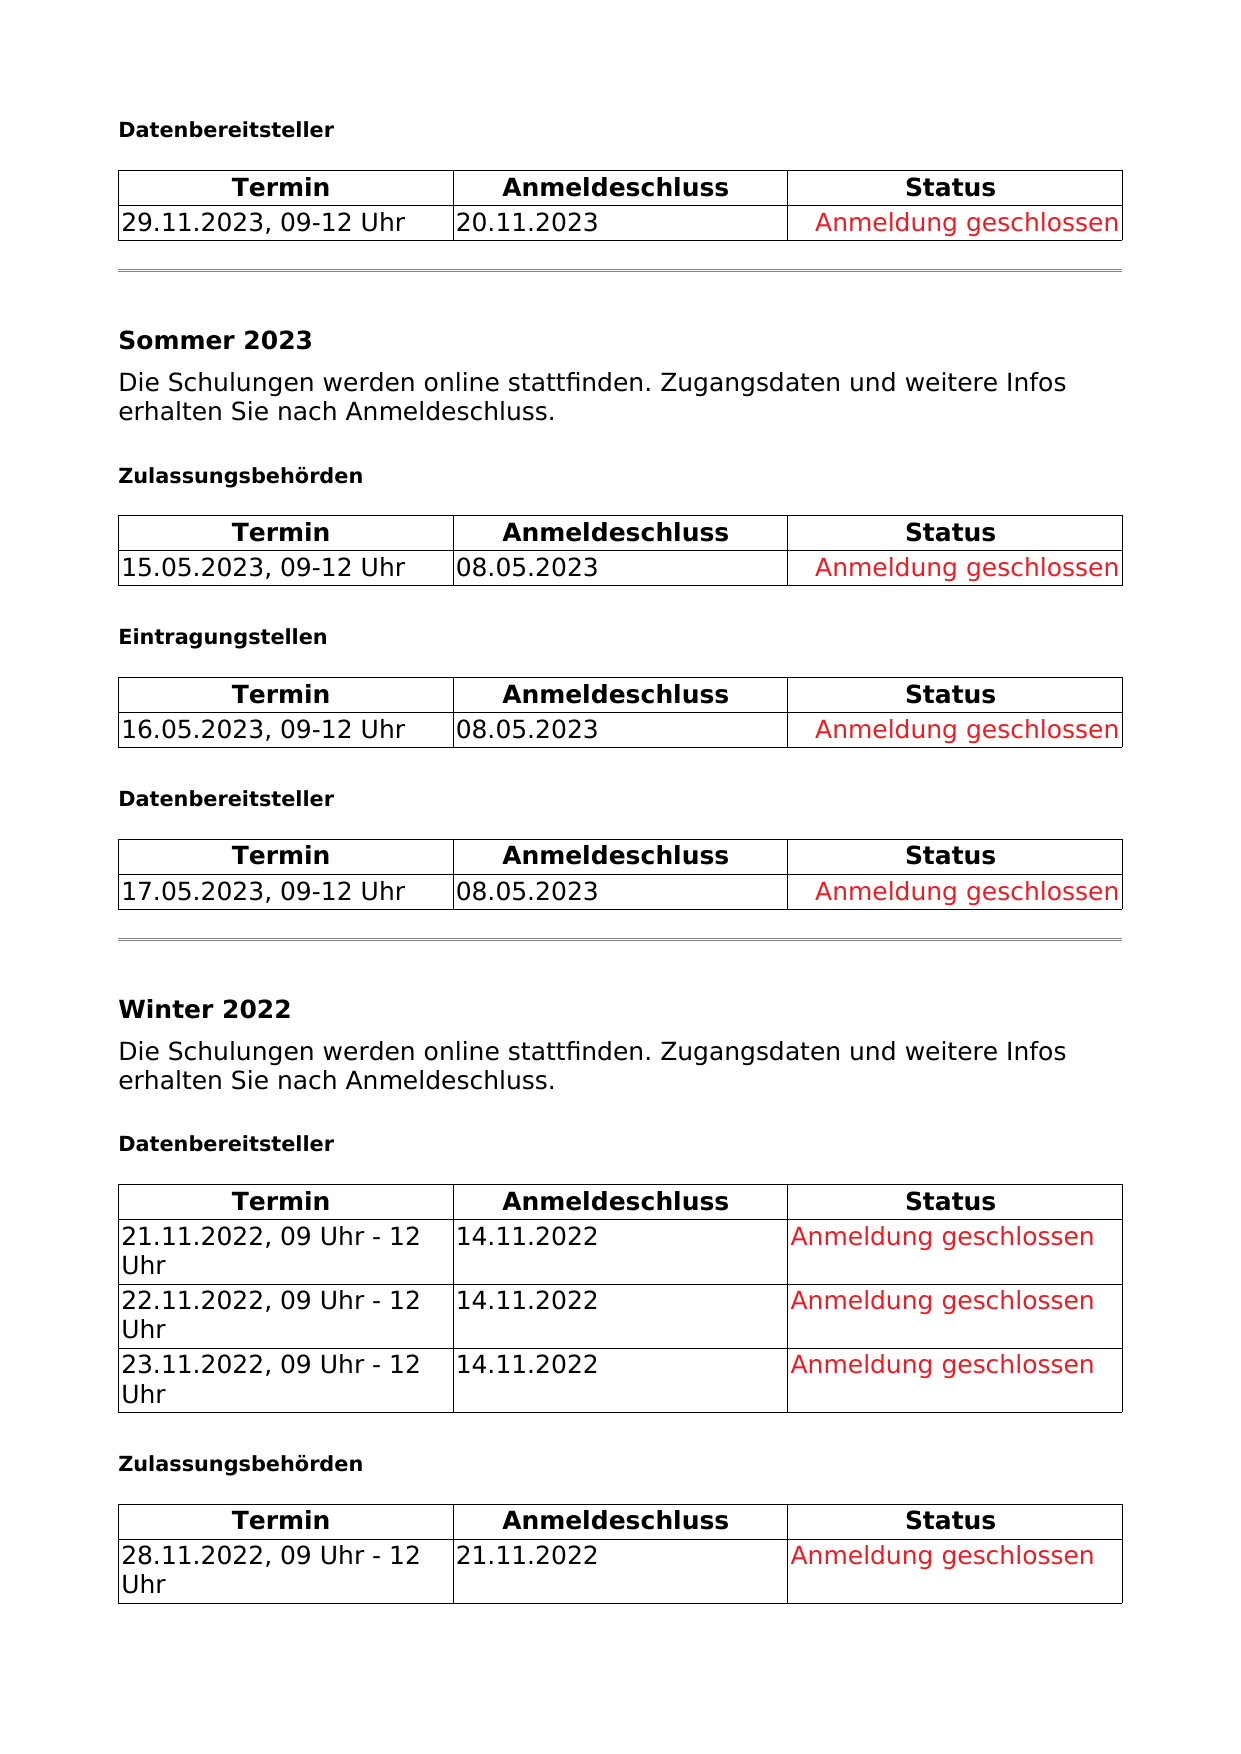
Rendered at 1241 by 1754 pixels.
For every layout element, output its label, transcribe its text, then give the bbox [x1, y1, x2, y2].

subtitle Eintragungstellen [118, 625, 1122, 649]
text Die Schulungen werden online stattfinden. Zugangsdaten und weitere Infos erhalten Sie nach Anmeldeschluss. [118, 1037, 1122, 1095]
table_header Termin [119, 171, 453, 205]
table_cell 29.11.2023, 09-12 Uhr [119, 206, 453, 240]
table_header Anmeldeschluss [454, 678, 787, 712]
table_cell Anmeldung geschlossen [788, 713, 1122, 747]
table_header Status [788, 516, 1122, 550]
table_cell 08.05.2023 [454, 713, 787, 747]
table_header Termin [119, 678, 453, 712]
table_header Anmeldeschluss [454, 1505, 787, 1538]
table_cell Anmeldung geschlossen [788, 1349, 1122, 1412]
table_cell 08.05.2023 [454, 551, 787, 585]
subtitle Zulassungsbehörden [118, 464, 1122, 488]
table_cell 17.05.2023, 09-12 Uhr [119, 875, 453, 909]
table_header Anmeldeschluss [454, 516, 787, 550]
table_cell 28.11.2022, 09 Uhr - 12 Uhr [119, 1540, 453, 1603]
table_cell 15.05.2023, 09-12 Uhr [119, 551, 453, 585]
text Die Schulungen werden online stattfinden. Zugangsdaten und weitere Infos erhalten Sie nach Anmeldeschluss. [118, 368, 1122, 426]
table_cell Anmeldung geschlossen [788, 551, 1122, 585]
table_header Status [788, 1185, 1122, 1219]
table_header Status [788, 1505, 1122, 1538]
subtitle Datenbereitsteller [118, 1132, 1122, 1157]
table_cell 14.11.2022 [454, 1285, 787, 1348]
table_header Status [788, 678, 1122, 712]
subtitle Zulassungsbehörden [118, 1452, 1122, 1476]
subtitle Datenbereitsteller [118, 118, 1122, 142]
table_cell 23.11.2022, 09 Uhr - 12 Uhr [119, 1349, 453, 1412]
table_cell Anmeldung geschlossen [788, 206, 1122, 240]
table_cell Anmeldung geschlossen [788, 1220, 1122, 1283]
table_cell 14.11.2022 [454, 1220, 787, 1283]
table_header Termin [119, 1185, 453, 1219]
table_cell Anmeldung geschlossen [788, 875, 1122, 909]
table_header Anmeldeschluss [454, 840, 787, 874]
table_header Status [788, 171, 1122, 205]
table_header Termin [119, 1505, 453, 1538]
table_cell 21.11.2022 [454, 1540, 787, 1603]
table_cell 16.05.2023, 09-12 Uhr [119, 713, 453, 747]
table_cell Anmeldung geschlossen [788, 1540, 1122, 1603]
table_cell 08.05.2023 [454, 875, 787, 909]
table_header Termin [119, 516, 453, 550]
table_header Status [788, 840, 1122, 874]
table_header Termin [119, 840, 453, 874]
table_cell 22.11.2022, 09 Uhr - 12 Uhr [119, 1285, 453, 1348]
table_cell 20.11.2023 [454, 206, 787, 240]
table_cell 21.11.2022, 09 Uhr - 12 Uhr [119, 1220, 453, 1283]
table_cell Anmeldung geschlossen [788, 1285, 1122, 1348]
subtitle Datenbereitsteller [118, 787, 1122, 811]
table_cell 14.11.2022 [454, 1349, 787, 1412]
table_header Anmeldeschluss [454, 171, 787, 205]
table_header Anmeldeschluss [454, 1185, 787, 1219]
subtitle Winter 2022 [118, 995, 1122, 1024]
subtitle Sommer 2023 [118, 326, 1122, 355]
